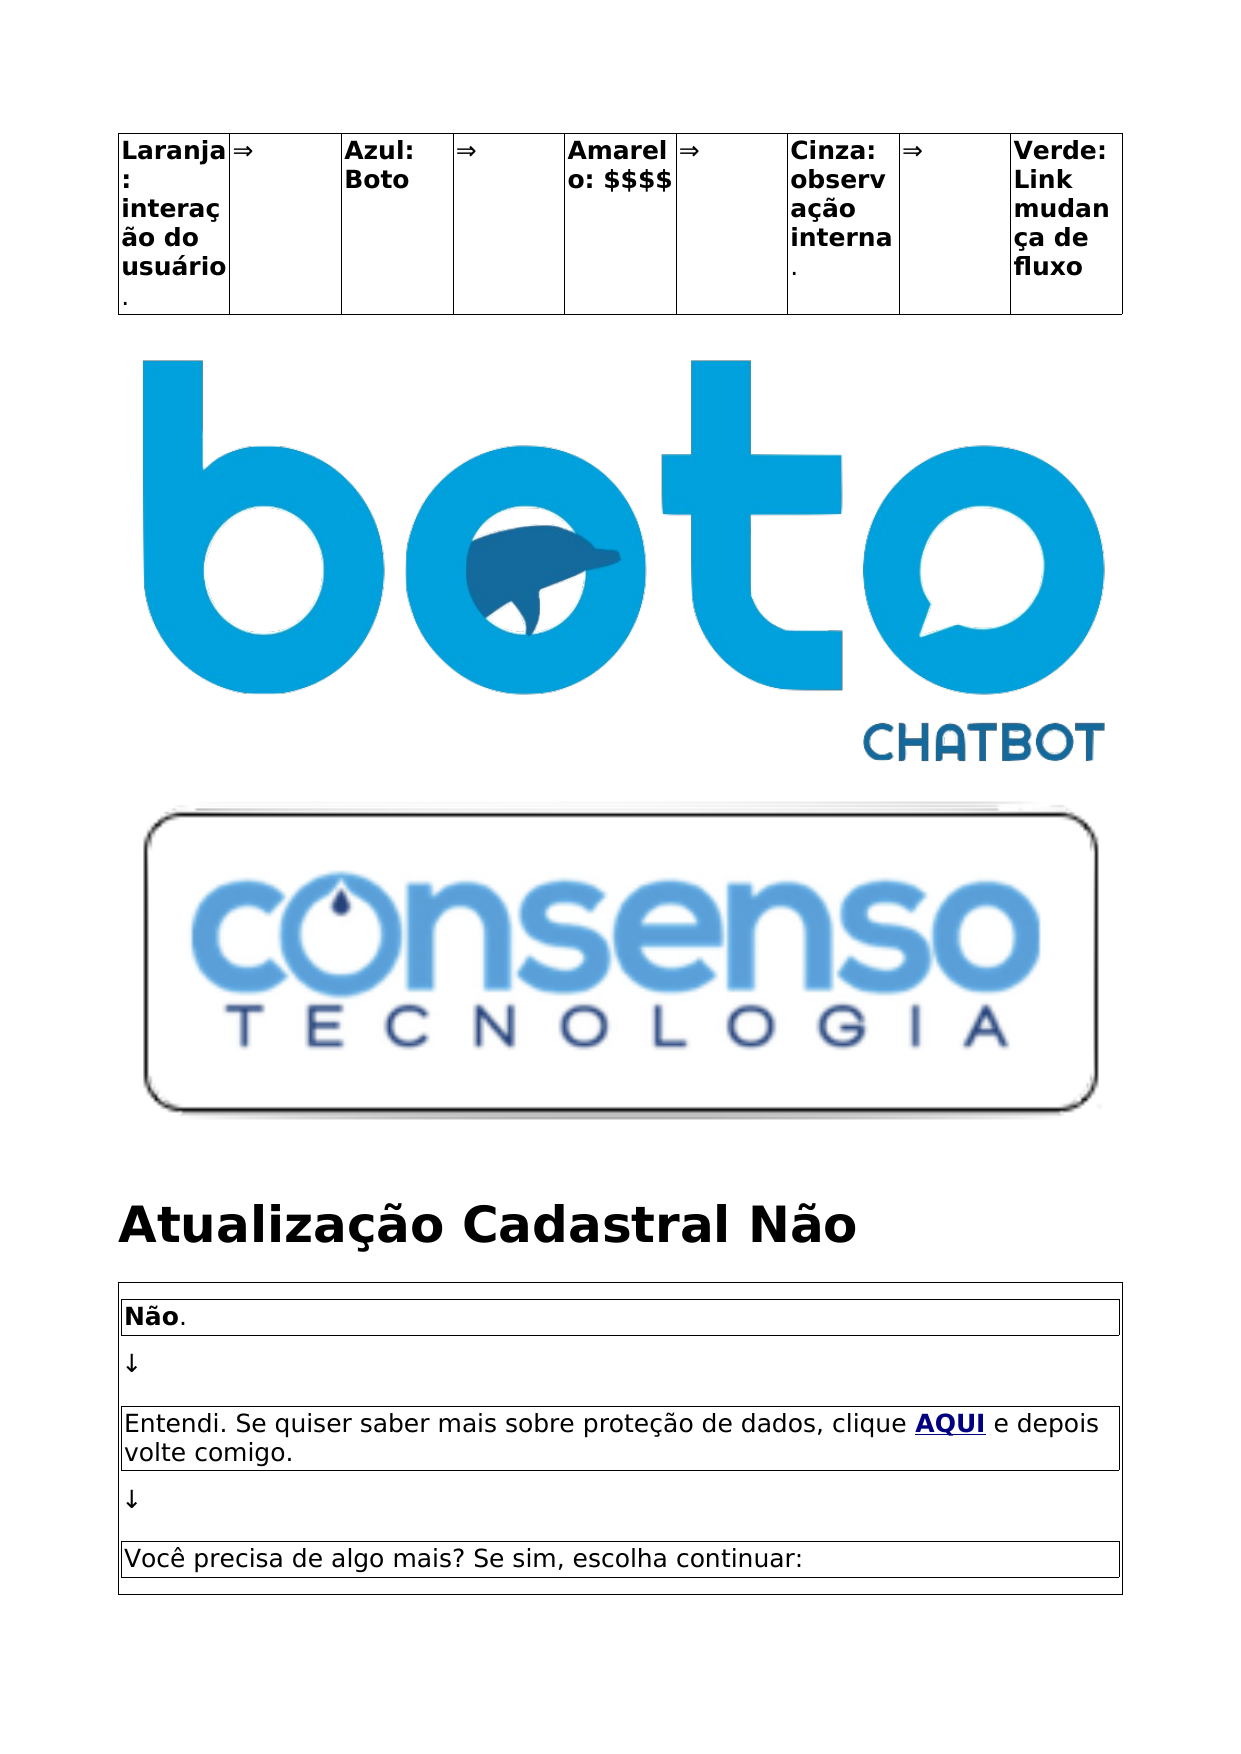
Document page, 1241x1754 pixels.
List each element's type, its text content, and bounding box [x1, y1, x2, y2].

table_header Cinza: observação interna. [788, 134, 899, 314]
table_header Azul: Boto [342, 134, 453, 314]
subtitle Atualização Cadastral Não [118, 1196, 1122, 1254]
table_header ⇒ [230, 134, 341, 314]
table_header Amarelo: $$$$ [565, 134, 676, 314]
table_header ⇒ [454, 134, 564, 314]
table_header ↓ ↓ [119, 1283, 1122, 1594]
table_header Entendi. Se quiser saber mais sobre proteção de dados, clique AQUI e depois volte comigo. [122, 1407, 1119, 1470]
table_header ⇒ [900, 134, 1010, 314]
picture [118, 797, 1123, 1147]
table_header Não. [122, 1300, 1119, 1334]
table_header ⇒ [677, 134, 787, 314]
table_header Você precisa de algo mais? Se sim, escolha continuar: [122, 1542, 1119, 1577]
table_header Verde: Link mudança de fluxo [1011, 134, 1122, 314]
picture [118, 328, 1123, 785]
table_header Laranja: interação do usuário. [119, 134, 229, 314]
